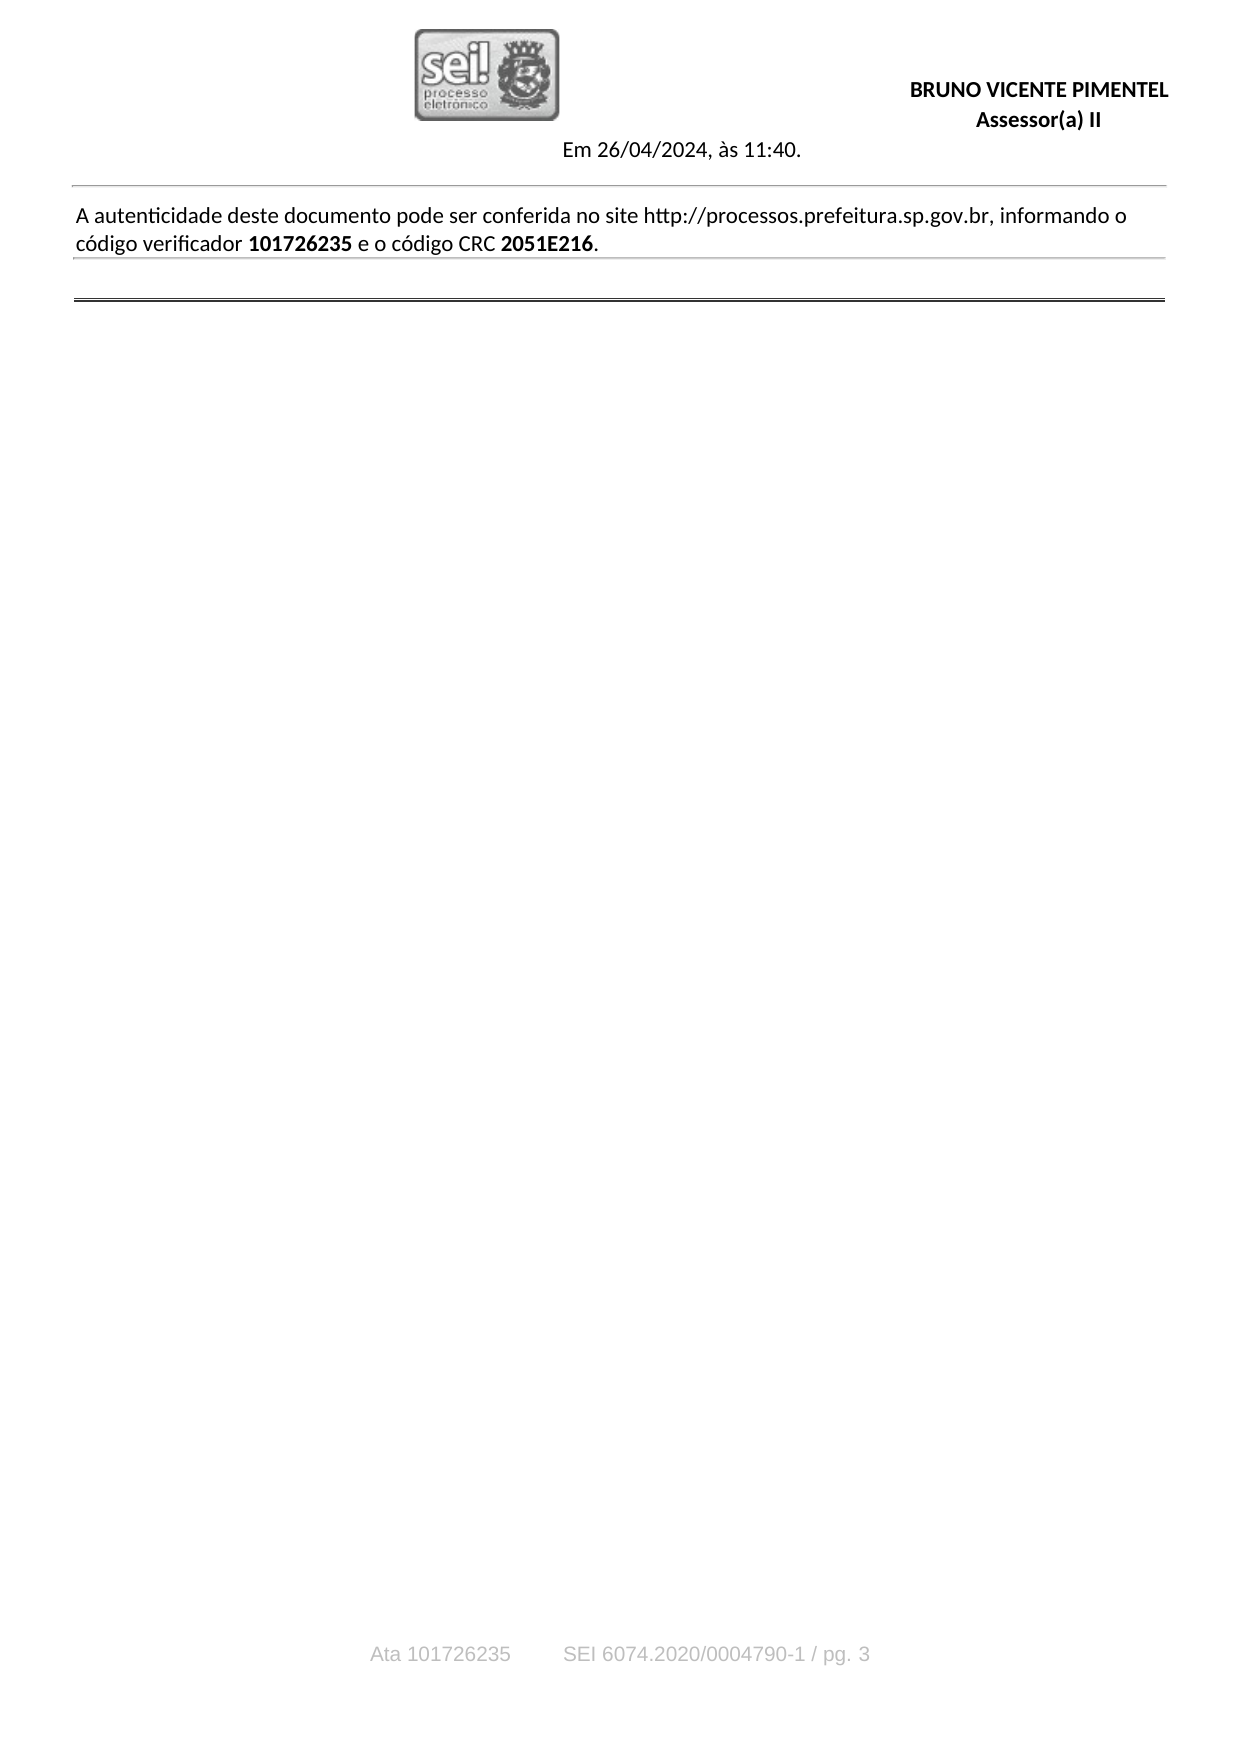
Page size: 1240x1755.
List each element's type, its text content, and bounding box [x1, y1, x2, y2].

text Assessor(a) II [414, 105, 1180, 133]
text A autenticidade deste documento pode ser conferida no site http://processos.prefeitura.sp.gov.br, informando o código verificador 101726235 e o código CRC 2051E216. [76, 201, 1170, 257]
text Em 26/04/2024, às 11:40. [182, 135, 1182, 163]
text BRUNO VICENTE PIMENTEL [560, 75, 1182, 103]
